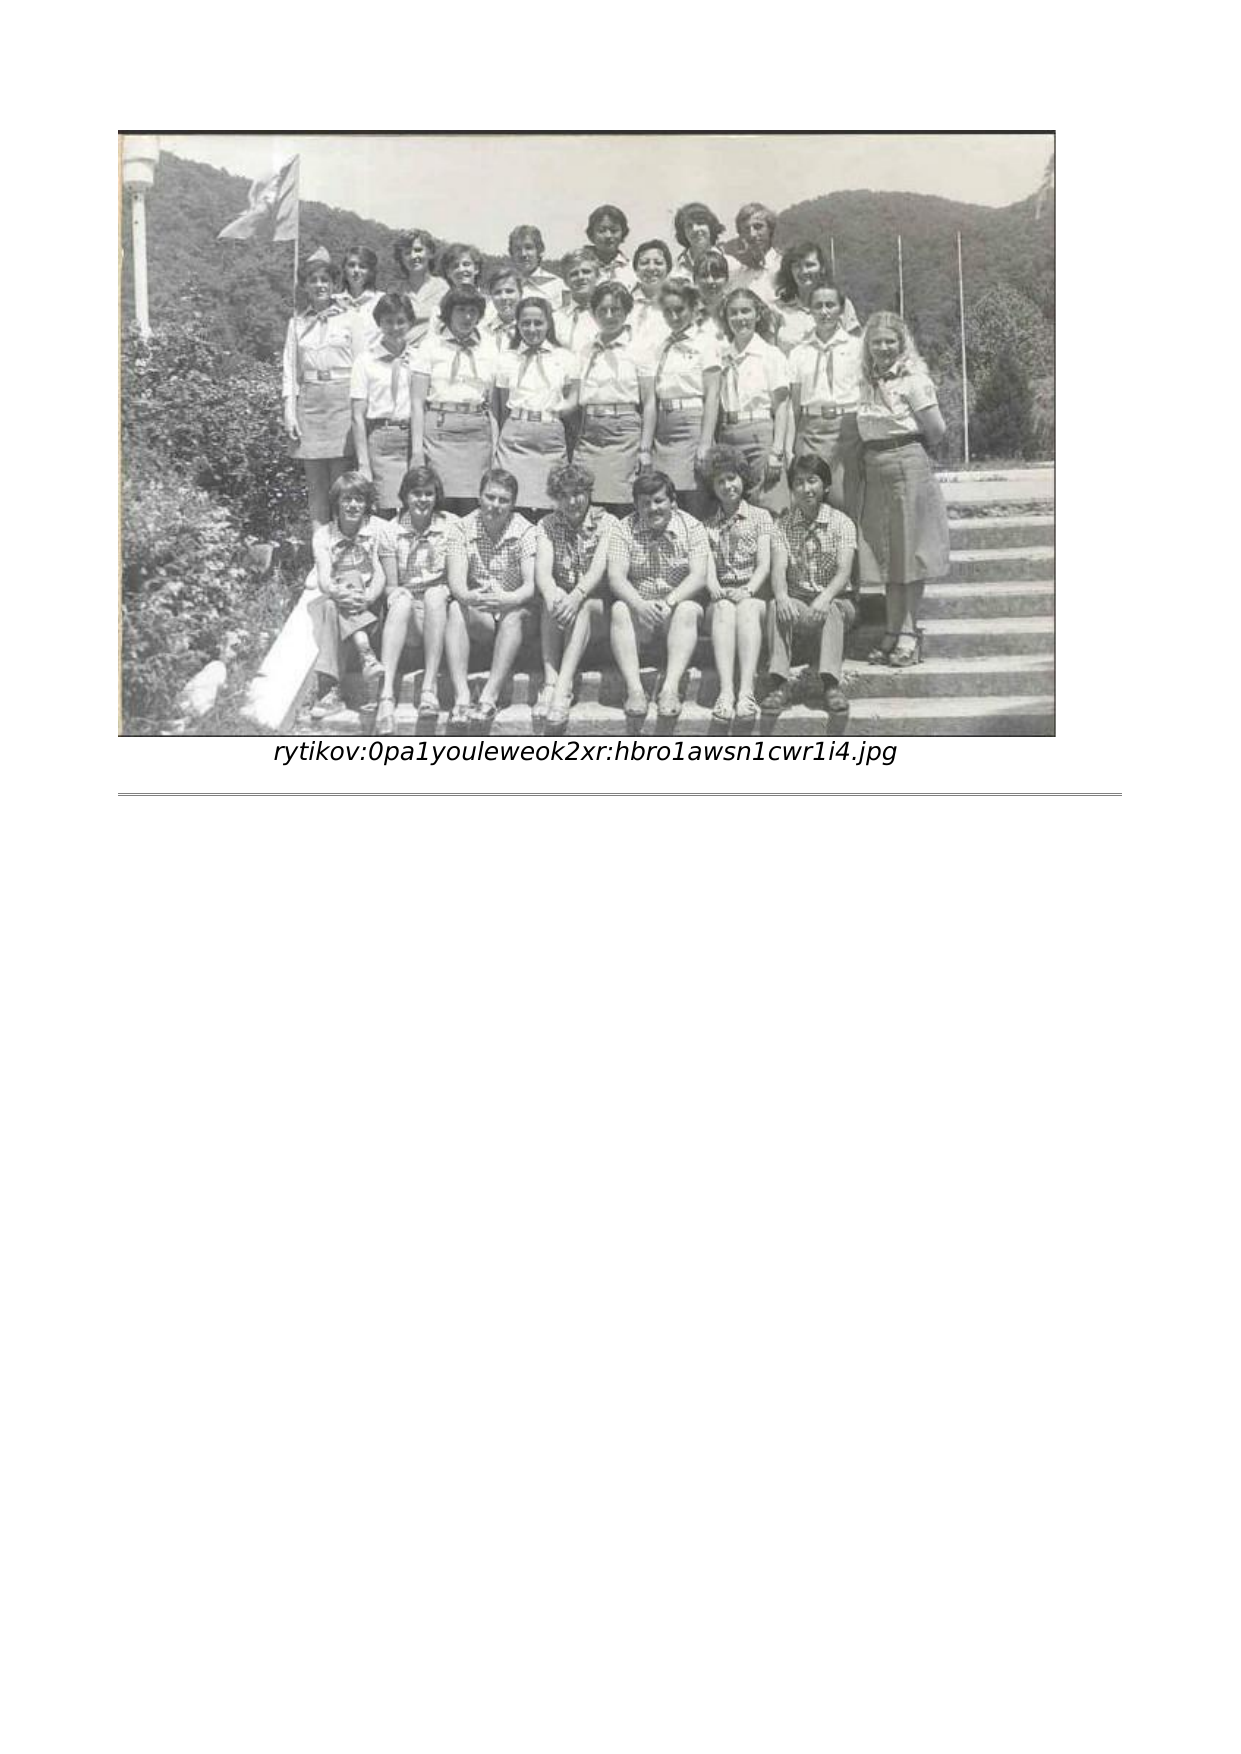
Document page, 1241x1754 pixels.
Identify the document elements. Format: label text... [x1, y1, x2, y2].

text rytikov:0pa1youleweok2xr:hbro1awsn1cwr1i4.jpg [118, 737, 1056, 766]
picture [118, 130, 1056, 737]
